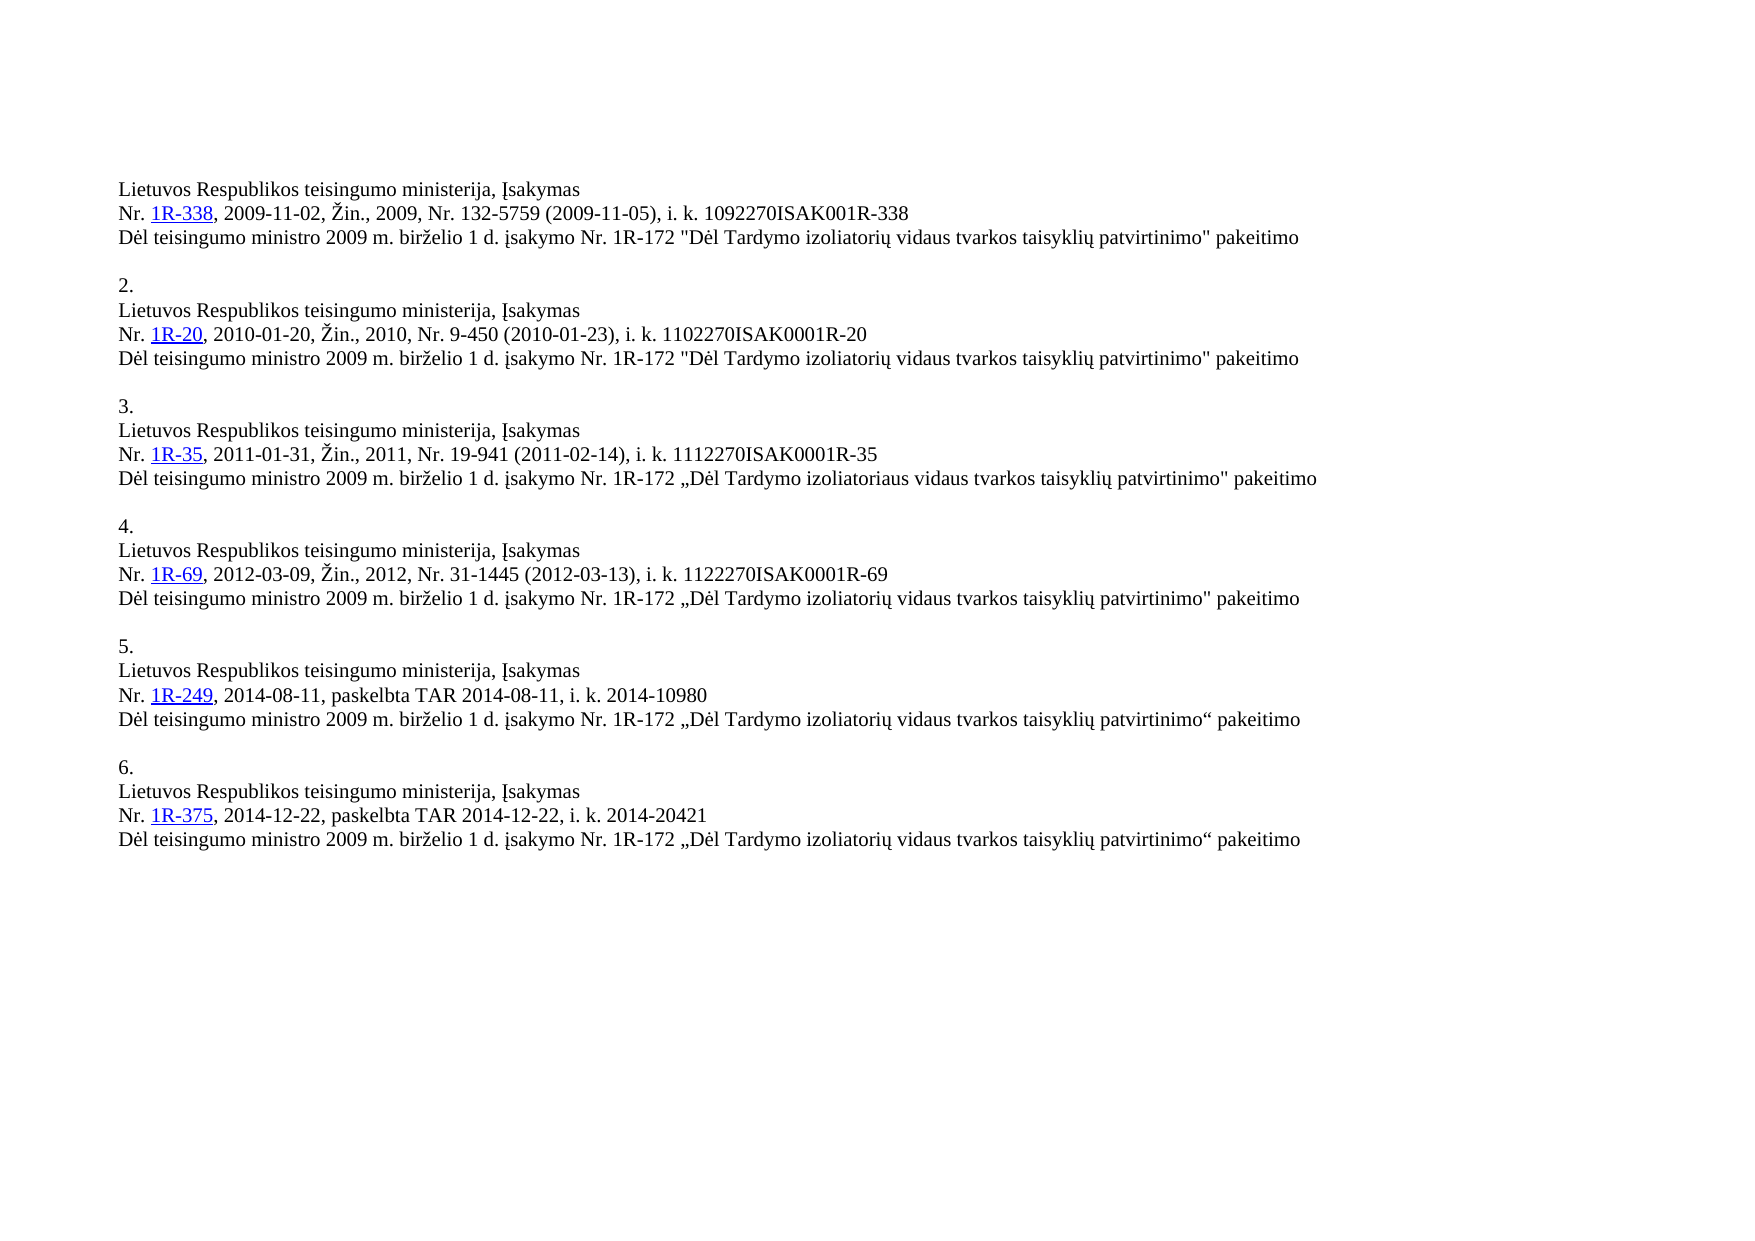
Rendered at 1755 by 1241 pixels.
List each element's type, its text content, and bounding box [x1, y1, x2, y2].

text 2. [118, 273, 1636, 297]
text Nr. 1R-20, 2010-01-20, Žin., 2010, Nr. 9-450 (2010-01-23), i. k. 1102270ISAK0001R-20 [118, 322, 1636, 346]
text Lietuvos Respublikos teisingumo ministerija, Įsakymas [118, 297, 1636, 322]
text Dėl teisingumo ministro 2009 m. birželio 1 d. įsakymo Nr. 1R-172 „Dėl Tardymo izoliatorių vidaus tvarkos taisyklių patvirtinimo“ pakeitimo [118, 827, 1636, 851]
text Nr. 1R-338, 2009-11-02, Žin., 2009, Nr. 132-5759 (2009-11-05), i. k. 1092270ISAK001R-338 [118, 201, 1636, 225]
text Lietuvos Respublikos teisingumo ministerija, Įsakymas [118, 418, 1636, 442]
text 5. [118, 634, 1636, 658]
text Dėl teisingumo ministro 2009 m. birželio 1 d. įsakymo Nr. 1R-172 „Dėl Tardymo izoliatorių vidaus tvarkos taisyklių patvirtinimo" pakeitimo [118, 586, 1636, 610]
text Nr. 1R-249, 2014-08-11, paskelbta TAR 2014-08-11, i. k. 2014-10980 [118, 682, 1636, 707]
text Lietuvos Respublikos teisingumo ministerija, Įsakymas [118, 658, 1636, 682]
text Dėl teisingumo ministro 2009 m. birželio 1 d. įsakymo Nr. 1R-172 „Dėl Tardymo izoliatorių vidaus tvarkos taisyklių patvirtinimo“ pakeitimo [118, 707, 1636, 731]
text Nr. 1R-69, 2012-03-09, Žin., 2012, Nr. 31-1445 (2012-03-13), i. k. 1122270ISAK0001R-69 [118, 562, 1636, 586]
text Lietuvos Respublikos teisingumo ministerija, Įsakymas [118, 538, 1636, 562]
text Nr. 1R-35, 2011-01-31, Žin., 2011, Nr. 19-941 (2011-02-14), i. k. 1112270ISAK0001R-35 [118, 442, 1636, 466]
text Lietuvos Respublikos teisingumo ministerija, Įsakymas [118, 177, 1636, 201]
text Lietuvos Respublikos teisingumo ministerija, Įsakymas [118, 779, 1636, 803]
text 6. [118, 755, 1636, 779]
text Dėl teisingumo ministro 2009 m. birželio 1 d. įsakymo Nr. 1R-172 „Dėl Tardymo izoliatoriaus vidaus tvarkos taisyklių patvirtinimo" pakeitimo [118, 466, 1636, 490]
text Dėl teisingumo ministro 2009 m. birželio 1 d. įsakymo Nr. 1R-172 "Dėl Tardymo izoliatorių vidaus tvarkos taisyklių patvirtinimo" pakeitimo [118, 346, 1636, 370]
text Nr. 1R-375, 2014-12-22, paskelbta TAR 2014-12-22, i. k. 2014-20421 [118, 803, 1636, 827]
text Dėl teisingumo ministro 2009 m. birželio 1 d. įsakymo Nr. 1R-172 "Dėl Tardymo izoliatorių vidaus tvarkos taisyklių patvirtinimo" pakeitimo [118, 225, 1636, 249]
text 4. [118, 514, 1636, 538]
text 3. [118, 394, 1636, 418]
